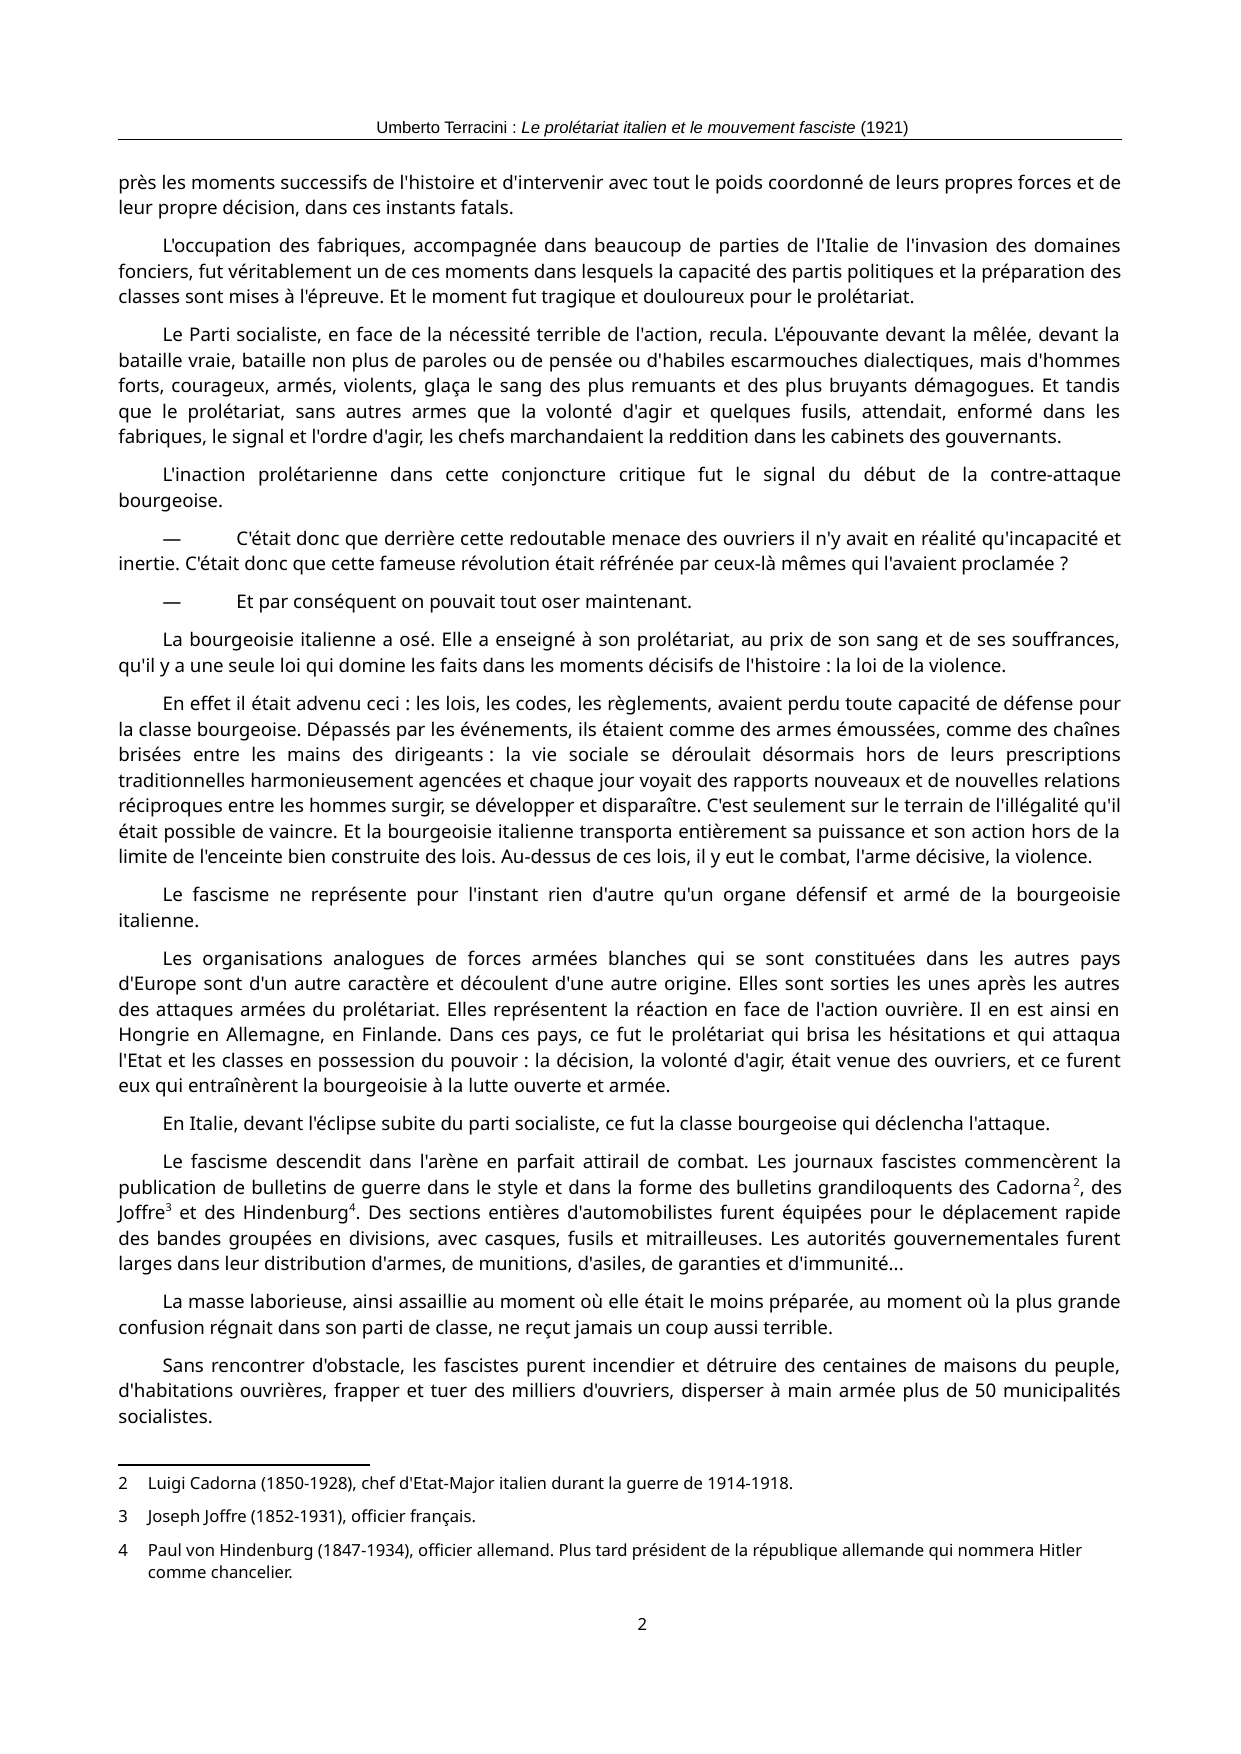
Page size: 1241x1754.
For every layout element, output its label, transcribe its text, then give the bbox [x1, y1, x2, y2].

text — Et par conséquent on pouvait tout oser maintenant. [118, 589, 1122, 614]
text L'occupation des fabriques, accompagnée dans beaucoup de parties de l'Italie de l'invasion des domaines fonciers, fut véritablement un de ces moments dans lesquels la capacité des partis politiques et la préparation des classes sont mises à l'épreuve. Et le moment fut tragique et douloureux pour le prolétariat. [118, 232, 1122, 309]
text La masse laborieuse, ainsi assaillie au moment où elle était le moins préparée, au moment où la plus grande confusion régnait dans son parti de classe, ne reçut jamais un coup aussi terrible. [118, 1289, 1122, 1340]
text Sans rencontrer d'obstacle, les fascistes purent incendier et détruire des centaines de maisons du peuple, d'habitations ouvrières, frapper et tuer des milliers d'ouvriers, disperser à main armée plus de 50 municipalités socialistes. [118, 1352, 1122, 1429]
text près les moments successifs de l'histoire et d'intervenir avec tout le poids coordonné de leurs propres forces et de leur propre décision, dans ces instants fatals. [118, 169, 1122, 220]
text Les organisations analogues de forces armées blanches qui se sont constituées dans les autres pays d'Europe sont d'un autre caractère et découlent d'une autre origine. Elles sont sorties les unes après les autres des attaques armées du prolétariat. Elles représentent la réaction en face de l'action ouvrière. Il en est ainsi en Hongrie en Allemagne, en Finlande. Dans ces pays, ce fut le prolétariat qui brisa les hésitations et qui attaqua l'Etat et les classes en possession du pouvoir : la décision, la volonté d'agir, était venue des ouvriers, et ce furent eux qui entraînèrent la bourgeoisie à la lutte ouverte et armée. [118, 945, 1122, 1098]
text Joseph Joffre (1852-1931), officier français. [118, 1505, 1122, 1527]
text — C'était donc que derrière cette redoutable menace des ouvriers il n'y avait en réalité qu'incapacité et inertie. C'était donc que cette fameuse révolution était réfrénée par ceux-là mêmes qui l'avaient proclamée ? [118, 525, 1122, 576]
text Le fascisme ne représente pour l'instant rien d'autre qu'un organe défensif et armé de la bourgeoisie italienne. [118, 881, 1122, 932]
text En effet il était advenu ceci : les lois, les codes, les règlements, avaient perdu toute capacité de défense pour la classe bourgeoise. Dépassés par les événements, ils étaient comme des armes émoussées, comme des chaînes brisées entre les mains des dirigeants : la vie sociale se déroulait désormais hors de leurs prescriptions traditionnelles harmonieusement agencées et chaque jour voyait des rapports nouveaux et de nouvelles relations réciproques entre les hommes surgir, se développer et disparaître. C'est seulement sur le terrain de l'illégalité qu'il était possible de vaincre. Et la bourgeoisie italienne transporta entièrement sa puissance et son action hors de la limite de l'enceinte bien construite des lois. Au-dessus de ces lois, il y eut le combat, l'arme décisive, la violence. [118, 690, 1122, 869]
text Le fascisme descendit dans l'arène en parfait attirail de combat. Les journaux fascistes commencèrent la publication de bulletins de guerre dans le style et dans la forme des bulletins grandiloquents des Cadorna, des Joffre et des Hindenburg. Des sections entières d'automobilistes furent équipées pour le déplacement rapide des bandes groupées en divisions, avec casques, fusils et mitrailleuses. Les autorités gouvernementales furent larges dans leur distribution d'armes, de munitions, d'asiles, de garanties et d'immunité... [118, 1149, 1122, 1276]
text Luigi Cadorna (1850-1928), chef d'Etat-Major italien durant la guerre de 1914-1918. [118, 1471, 1122, 1494]
text L'inaction prolétarienne dans cette conjoncture critique fut le signal du début de la contre-attaque bourgeoise. [118, 462, 1122, 513]
text Paul von Hindenburg (1847-1934), officier allemand. Plus tard président de la république allemande qui nommera Hitler comme chancelier. [118, 1538, 1122, 1583]
text En Italie, devant l'éclipse subite du parti socialiste, ce fut la classe bourgeoise qui déclencha l'attaque. [118, 1111, 1122, 1136]
text Le Parti socialiste, en face de la nécessité terrible de l'action, recula. L'épouvante devant la mêlée, devant la bataille vraie, bataille non plus de paroles ou de pensée ou d'habiles escarmouches dialectiques, mais d'hommes forts, courageux, armés, violents, glaça le sang des plus remuants et des plus bruyants démagogues. Et tandis que le prolétariat, sans autres armes que la volonté d'agir et quelques fusils, attendait, enformé dans les fabriques, le signal et l'ordre d'agir, les chefs marchandaient la reddition dans les cabinets des gouvernants. [118, 322, 1122, 449]
text La bourgeoisie italienne a osé. Elle a enseigné à son prolétariat, au prix de son sang et de ses souffrances, qu'il y a une seule loi qui domine les faits dans les moments décisifs de l'histoire : la loi de la violence. [118, 627, 1122, 678]
